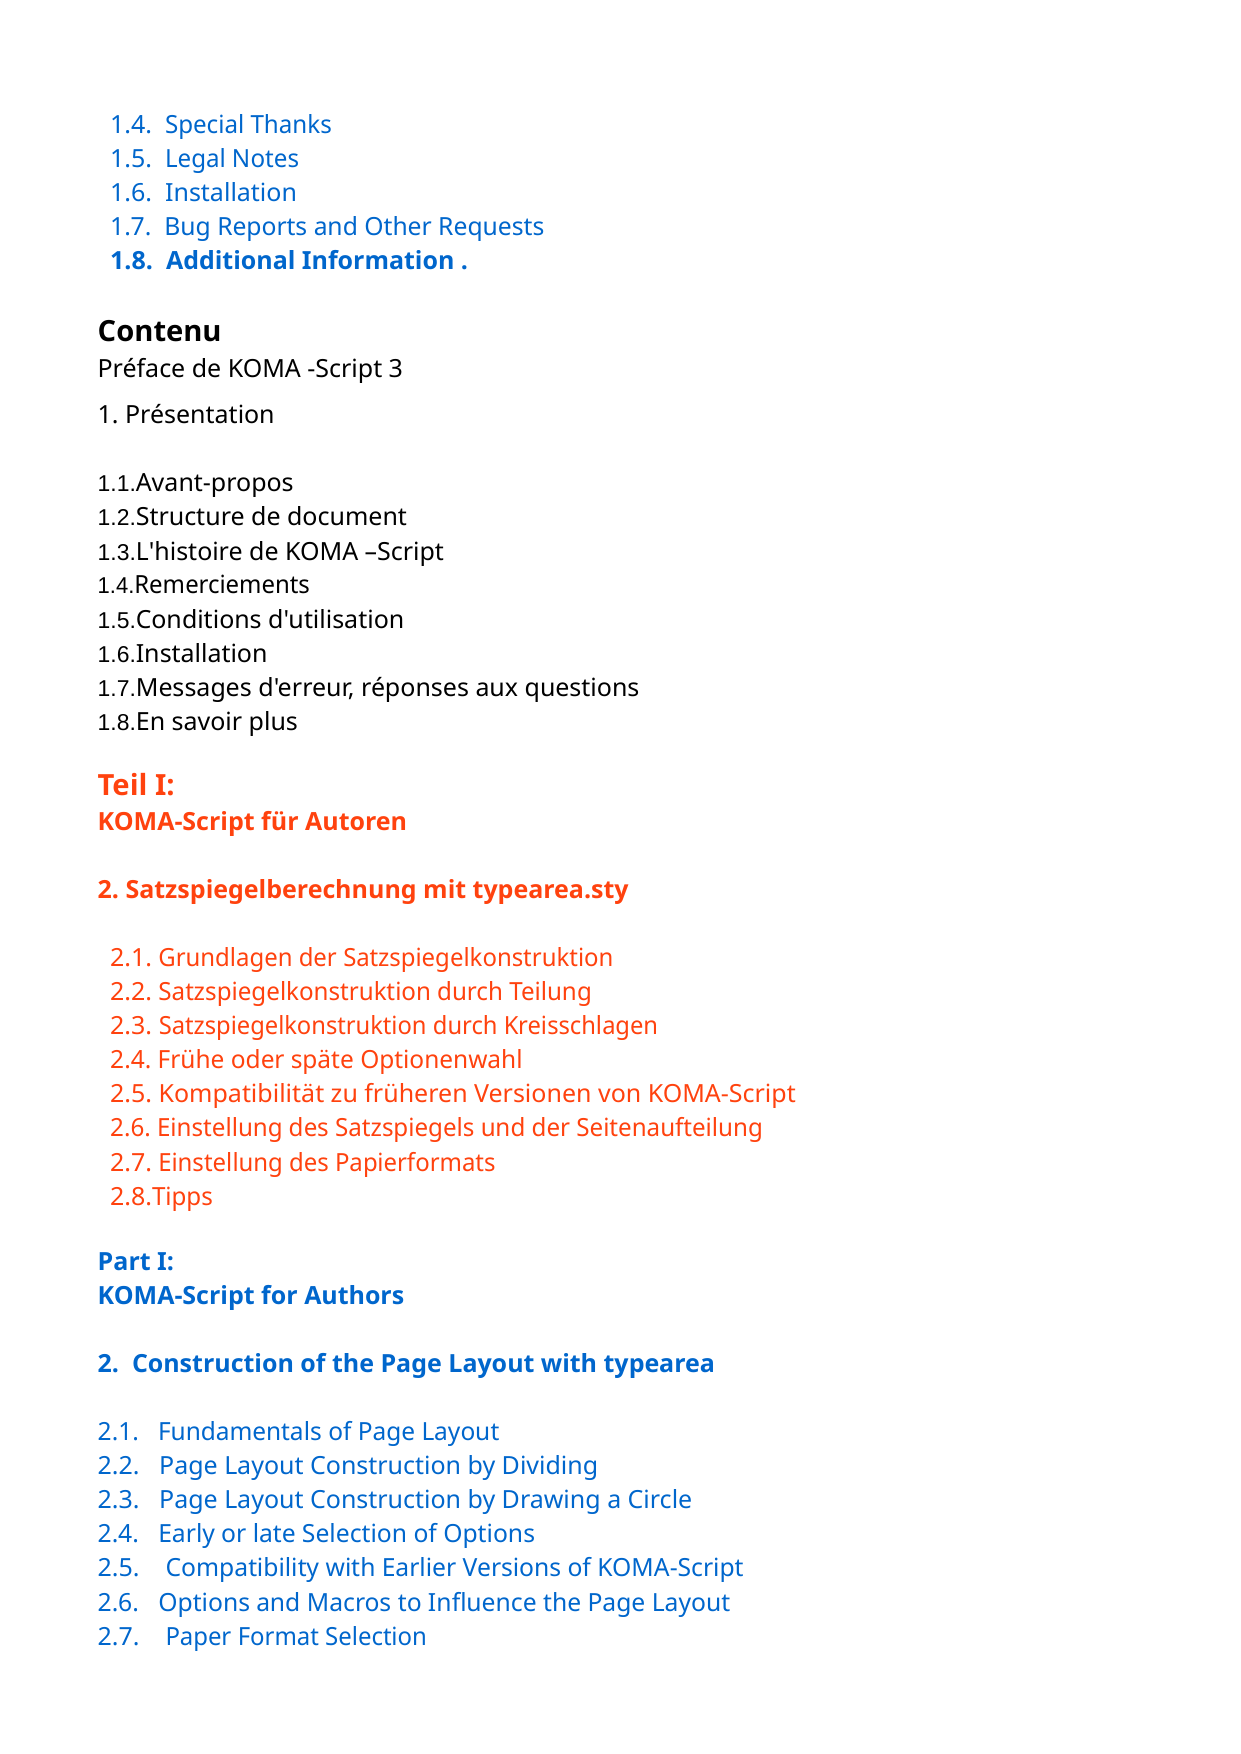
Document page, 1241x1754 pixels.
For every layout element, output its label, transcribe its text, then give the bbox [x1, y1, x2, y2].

text 2.3. Satzspiegelkonstruktion durch Kreisschlagen [110, 1008, 1172, 1042]
text 2.1. Grundlagen der Satzspiegelkonstruktion [110, 940, 1172, 974]
text 1.8. Additional Information . [110, 242, 1172, 277]
text 2.3. Page Layout Construction by Drawing a Circle [97, 1482, 1172, 1516]
list Installation [97, 635, 1172, 669]
text 2.5. Compatibility with Earlier Versions of KOMA-Script [97, 1550, 1172, 1584]
text 2. Construction of the Page Layout with typearea [97, 1346, 1172, 1380]
list Messages d'erreur, réponses aux questions [97, 669, 1172, 703]
text Teil I: [97, 764, 1172, 803]
list Conditions d'utilisation [97, 601, 1172, 635]
text 2.2. Satzspiegelkonstruktion durch Teilung [110, 974, 1172, 1008]
text Préface de KOMA -Script 3 [97, 350, 1172, 384]
text 2.7. Paper Format Selection [97, 1618, 1172, 1652]
list Remerciements [97, 567, 1172, 601]
text 2.4. Early or late Selection of Options [97, 1516, 1172, 1550]
list En savoir plus [97, 703, 1172, 737]
text 1.5. Legal Notes [110, 140, 1172, 174]
text 2. Satzspiegelberechnung mit typearea.sty [97, 872, 1172, 906]
text KOMA-Script für Autoren [97, 803, 1172, 838]
text 1. Présentation [97, 397, 1172, 431]
text 2.5. Kompatibilität zu früheren Versionen von KOMA-Script [110, 1076, 1172, 1110]
text 2.1. Fundamentals of Page Layout [97, 1414, 1172, 1448]
text 2.6. Einstellung des Satzspiegels und der Seitenaufteilung [110, 1110, 1172, 1144]
text 2.8.Tipps [110, 1178, 1172, 1212]
text 1.7. Bug Reports and Other Requests [110, 208, 1172, 242]
text 2.6. Options and Macros to Influence the Page Layout [97, 1584, 1172, 1618]
text 1.4. Special Thanks [110, 106, 1172, 140]
subtitle Contenu [97, 311, 1172, 350]
list Avant-propos [97, 465, 1172, 499]
text 1.6. Installation [110, 174, 1172, 208]
text 2.4. Frühe oder späte Optionenwahl [110, 1042, 1172, 1076]
text Part I: [97, 1243, 1172, 1278]
text 2.2. Page Layout Construction by Dividing [97, 1448, 1172, 1482]
list L'histoire de KOMA –Script [97, 533, 1172, 567]
text KOMA-Script for Authors [97, 1278, 1172, 1312]
text 2.7. Einstellung des Papierformats [110, 1144, 1172, 1178]
list Structure de document [97, 499, 1172, 533]
